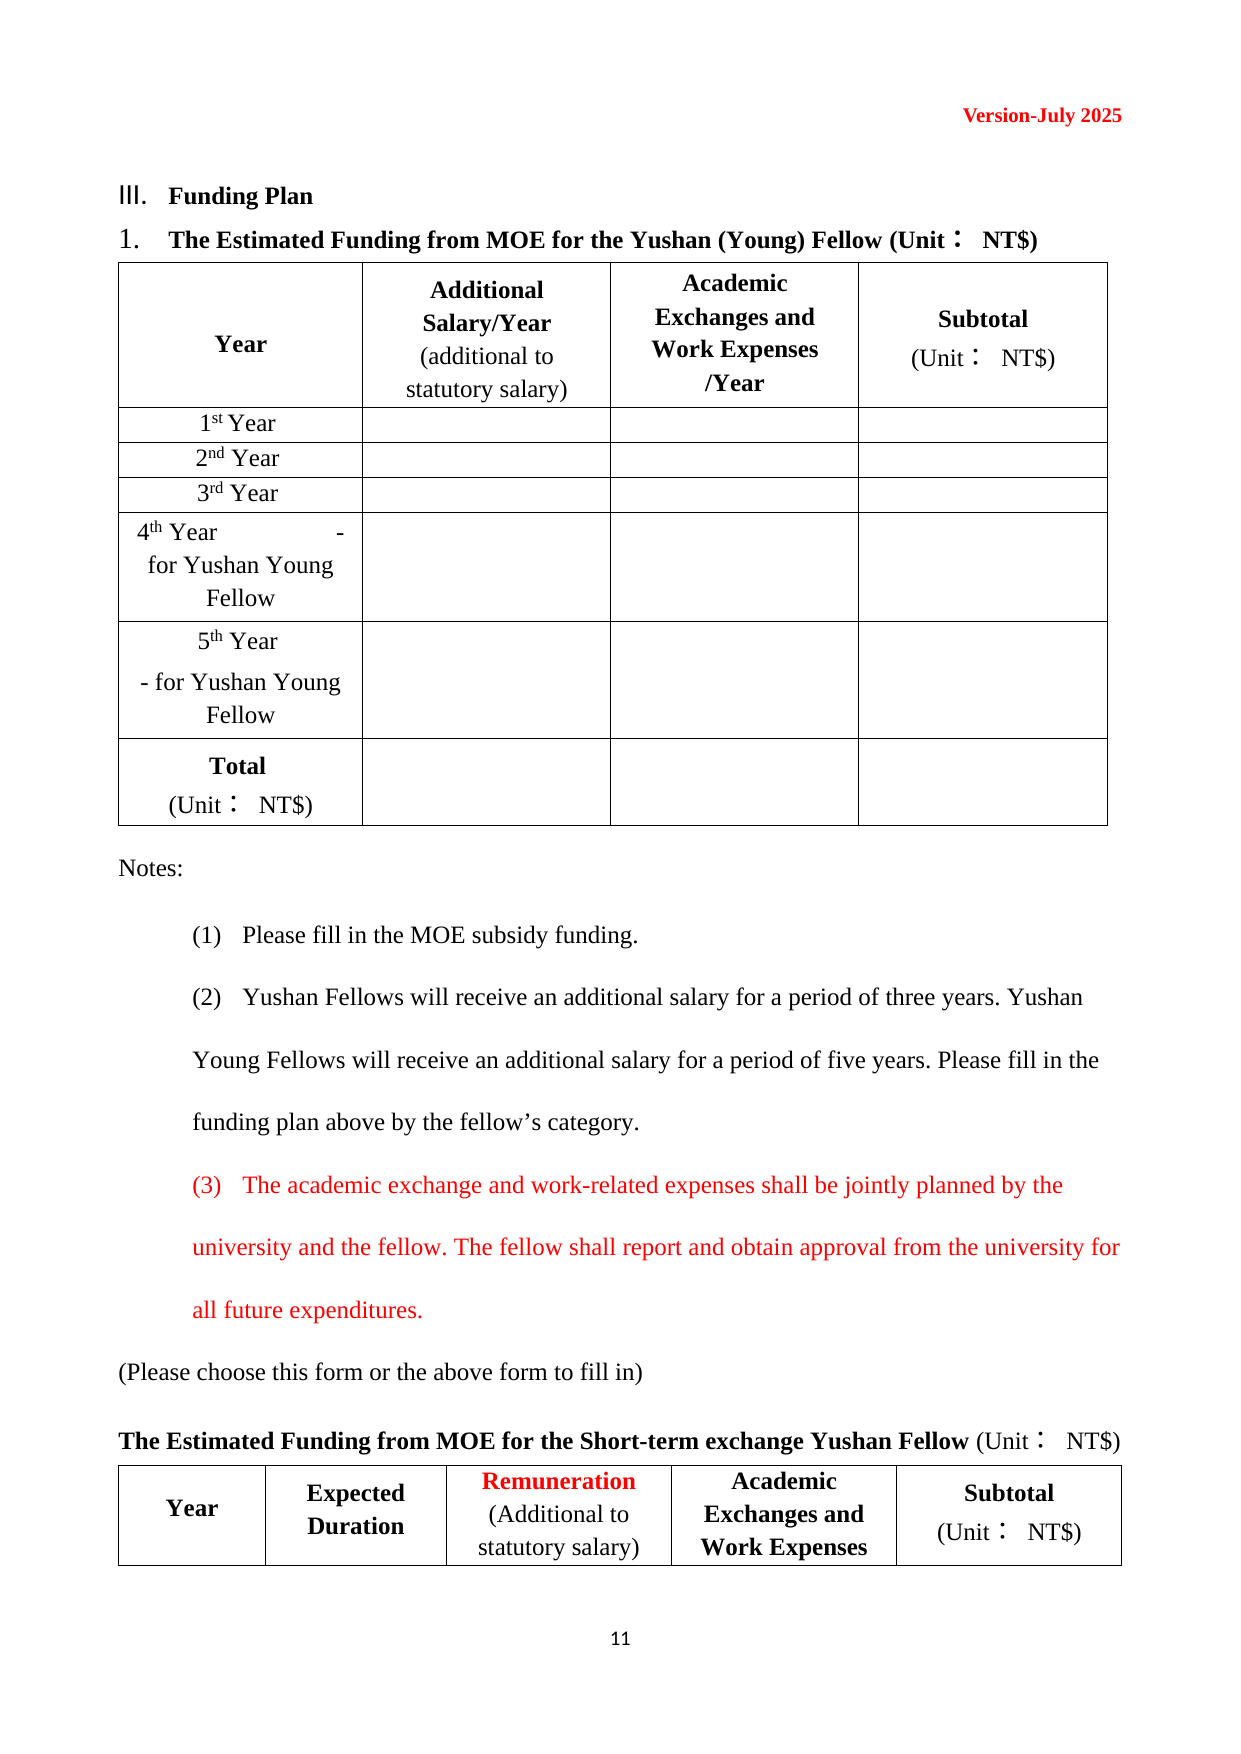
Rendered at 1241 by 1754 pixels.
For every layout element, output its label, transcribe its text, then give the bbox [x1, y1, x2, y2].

table_cell [363, 478, 610, 512]
table_header Academic Exchanges and Work Expenses /Year [611, 263, 858, 407]
table_cell [611, 408, 858, 442]
table_cell [859, 622, 1107, 738]
table_cell [611, 739, 858, 825]
table_cell [363, 513, 610, 621]
table_cell [611, 513, 858, 621]
table_header Subtotal (Unit： NT$) [897, 1466, 1121, 1565]
table_cell [859, 443, 1107, 477]
table_cell [611, 622, 858, 738]
table_cell [363, 443, 610, 477]
table_cell [859, 739, 1107, 825]
list Funding Plan [118, 152, 1122, 215]
table_cell [363, 622, 610, 738]
table_cell 2nd Year [119, 443, 362, 477]
list The academic exchange and work-related expenses shall be jointly planned by the university and the fellow. The fellow shall report and obtain approval from the university for all future expenditures. [192, 1142, 1122, 1330]
table_header Expected Duration [266, 1466, 446, 1565]
table_cell 5th Year - for Yushan Young Fellow [119, 622, 362, 738]
list The Estimated Funding from MOE for the Yushan (Young) Fellow (Unit： NT$) [118, 220, 1151, 256]
table_cell [363, 408, 610, 442]
table_cell [611, 478, 858, 512]
table_cell 3rd Year [119, 478, 362, 512]
table_header Subtotal (Unit： NT$) [859, 263, 1107, 407]
table_header Remuneration (Additional to statutory salary) [447, 1466, 671, 1565]
table_cell [611, 443, 858, 477]
text Notes: [118, 826, 1122, 888]
table_cell 4th Year - for Yushan Young Fellow [119, 513, 362, 621]
table_cell [363, 739, 610, 825]
table_header Year [119, 1466, 265, 1565]
text (Please choose this form or the above form to fill in) [118, 1330, 1122, 1392]
table_header Academic Exchanges and Work Expenses [672, 1466, 896, 1565]
list Yushan Fellows will receive an additional salary for a period of three years. Yushan Young Fellows will receive an additional salary for a period of five years. Please fill in the funding plan above by the fellow’s category. [192, 955, 1122, 1142]
table_cell [859, 478, 1107, 512]
table_header Additional Salary/Year (additional to statutory salary) [363, 263, 610, 407]
table_cell Total (Unit： NT$) [119, 739, 362, 825]
table_cell [859, 408, 1107, 442]
table_cell [859, 513, 1107, 621]
list Please fill in the MOE subsidy funding. [192, 892, 1122, 955]
text The Estimated Funding from MOE for the Short-term exchange Yushan Fellow (Unit： NT$) [118, 1397, 1122, 1459]
table_cell 1st Year [119, 408, 362, 442]
table_header Year [119, 263, 362, 407]
